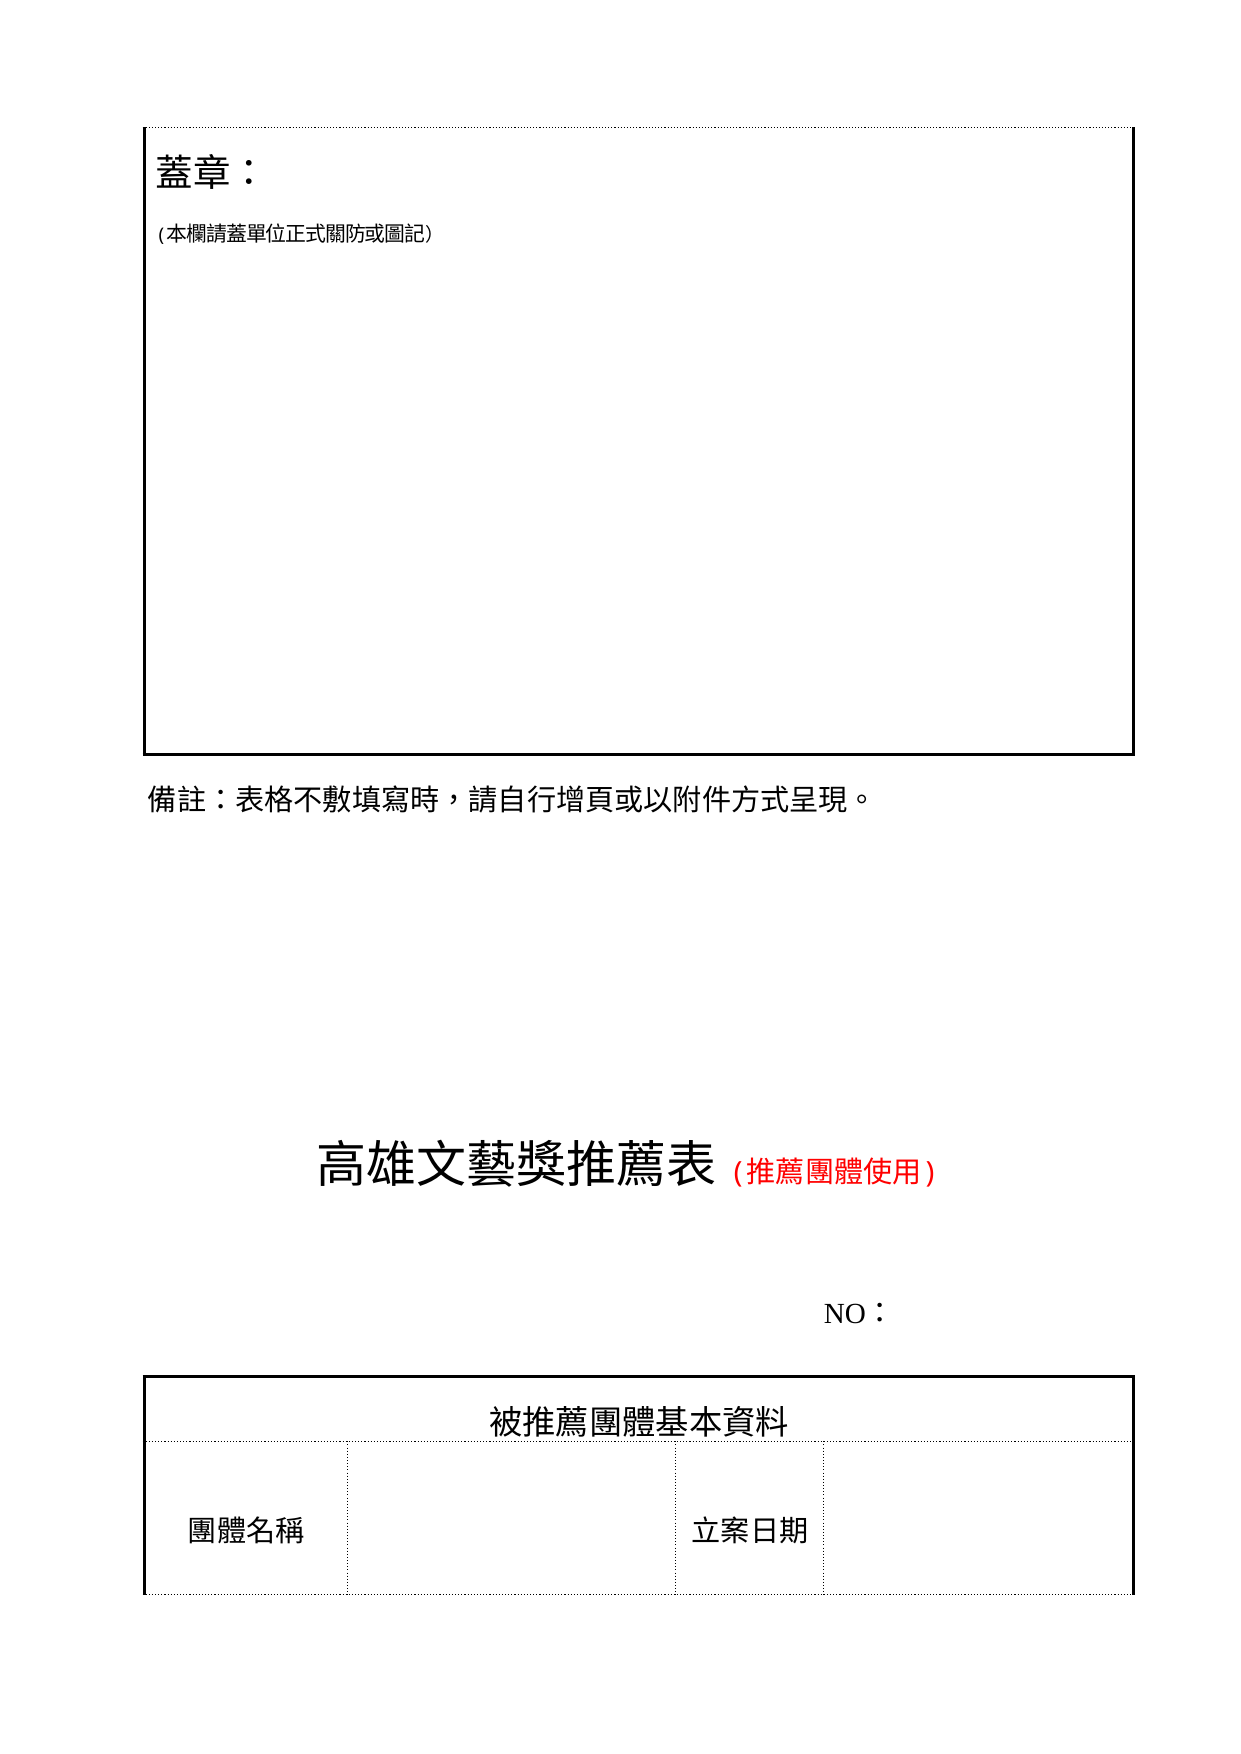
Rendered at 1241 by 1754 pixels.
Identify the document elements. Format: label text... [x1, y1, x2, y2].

table_cell 團體名稱 [146, 1441, 348, 1594]
table_cell 立案日期 [676, 1441, 823, 1594]
table_header 被推薦團體基本資料 [146, 1378, 1132, 1441]
table_cell [348, 1441, 676, 1594]
text 高雄文藝獎推薦表 (推薦團體使用) [148, 1087, 1107, 1212]
table_cell 蓋章： (本欄請蓋單位正式關防或圖記） [146, 127, 1132, 753]
text NO： [148, 1231, 1107, 1356]
table_cell [824, 1441, 1132, 1594]
text 備註：表格不敷填寫時，請自行增頁或以附件方式呈現。 [148, 756, 1107, 819]
